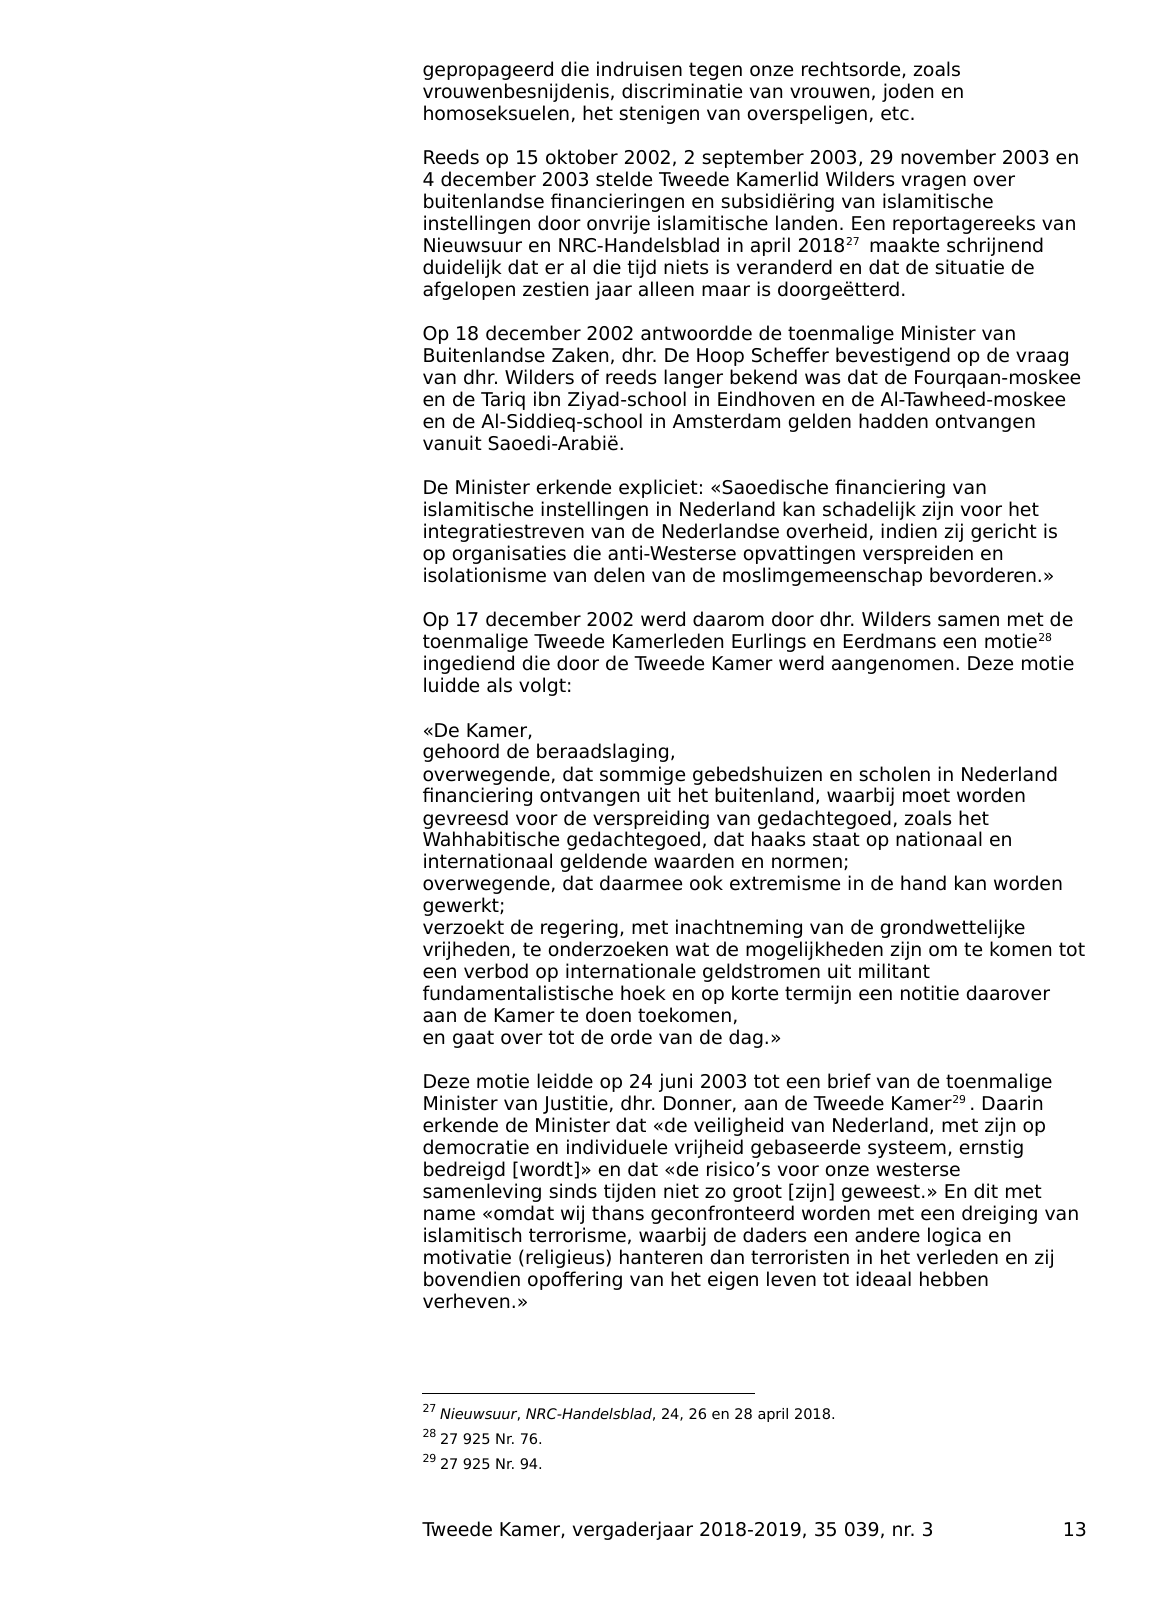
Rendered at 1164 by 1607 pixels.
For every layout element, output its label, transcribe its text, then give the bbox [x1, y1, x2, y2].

text Deze motie leidde op 24 juni 2003 tot een brief van de toenmalige Minister van Justitie, dhr. Donner, aan de Tweede Kamer. Daarin erkende de Minister dat «de veiligheid van Nederland, met zijn op democratie en individuele vrijheid gebaseerde systeem, ernstig bedreigd [wordt]» en dat «de risico’s voor onze westerse samenleving sinds tijden niet zo groot [zijn] geweest.» En dit met name «omdat wij thans geconfronteerd worden met een dreiging van islamitisch terrorisme, waarbij de daders een andere logica en motivatie (religieus) hanteren dan terroristen in het verleden en zij bovendien opoffering van het eigen leven tot ideaal hebben verheven.» [422, 1071, 1087, 1313]
text overwegende, dat sommige gebedshuizen en scholen in Nederland financiering ontvangen uit het buitenland, waarbij moet worden gevreesd voor de verspreiding van gedachtegoed, zoals het Wahhabitische gedachtegoed, dat haaks staat op nationaal en internationaal geldende waarden en normen; [422, 763, 1087, 873]
text «De Kamer, [422, 719, 1087, 741]
text Op 17 december 2002 werd daarom door dhr. Wilders samen met de toenmalige Tweede Kamerleden Eurlings en Eerdmans een motie ingediend die door de Tweede Kamer werd aangenomen. Deze motie luidde als volgt: [422, 609, 1087, 697]
text verzoekt de regering, met inachtneming van de grondwettelijke vrijheden, te onderzoeken wat de mogelijkheden zijn om te komen tot een verbod op internationale geldstromen uit militant fundamentalistische hoek en op korte termijn een notitie daarover aan de Kamer te doen toekomen, [422, 917, 1087, 1027]
text De Minister erkende expliciet: «Saoedische financiering van islamitische instellingen in Nederland kan schadelijk zijn voor het integratiestreven van de Nederlandse overheid, indien zij gericht is op organisaties die anti-Westerse opvattingen verspreiden en isolationisme van delen van de moslimgemeenschap bevorderen.» [422, 477, 1087, 587]
text en gaat over tot de orde van de dag.» [422, 1027, 1087, 1049]
text Op 18 december 2002 antwoordde de toenmalige Minister van Buitenlandse Zaken, dhr. De Hoop Scheffer bevestigend op de vraag van dhr. Wilders of reeds langer bekend was dat de Fourqaan-moskee en de Tariq ibn Ziyad-school in Eindhoven en de Al-Tawheed-moskee en de Al-Siddieq-school in Amsterdam gelden hadden ontvangen vanuit Saoedi-Arabië. [422, 323, 1087, 455]
text 27 925 Nr. 94. [422, 1452, 1087, 1474]
text 27 925 Nr. 76. [422, 1427, 1087, 1449]
text gepropageerd die indruisen tegen onze rechtsorde, zoals vrouwenbesnijdenis, discriminatie van vrouwen, joden en homoseksuelen, het stenigen van overspeligen, etc. [422, 59, 1087, 125]
text gehoord de beraadslaging, [422, 741, 1087, 763]
text Reeds op 15 oktober 2002, 2 september 2003, 29 november 2003 en 4 december 2003 stelde Tweede Kamerlid Wilders vragen over buitenlandse financieringen en subsidiëring van islamitische instellingen door onvrije islamitische landen. Een reportagereeks van Nieuwsuur en NRC-Handelsblad in april 2018 maakte schrijnend duidelijk dat er al die tijd niets is veranderd en dat de situatie de afgelopen zestien jaar alleen maar is doorgeëtterd. [422, 147, 1087, 301]
text Nieuwsuur, NRC-Handelsblad, 24, 26 en 28 april 2018. [422, 1402, 1087, 1424]
text overwegende, dat daarmee ook extremisme in de hand kan worden gewerkt; [422, 873, 1087, 917]
